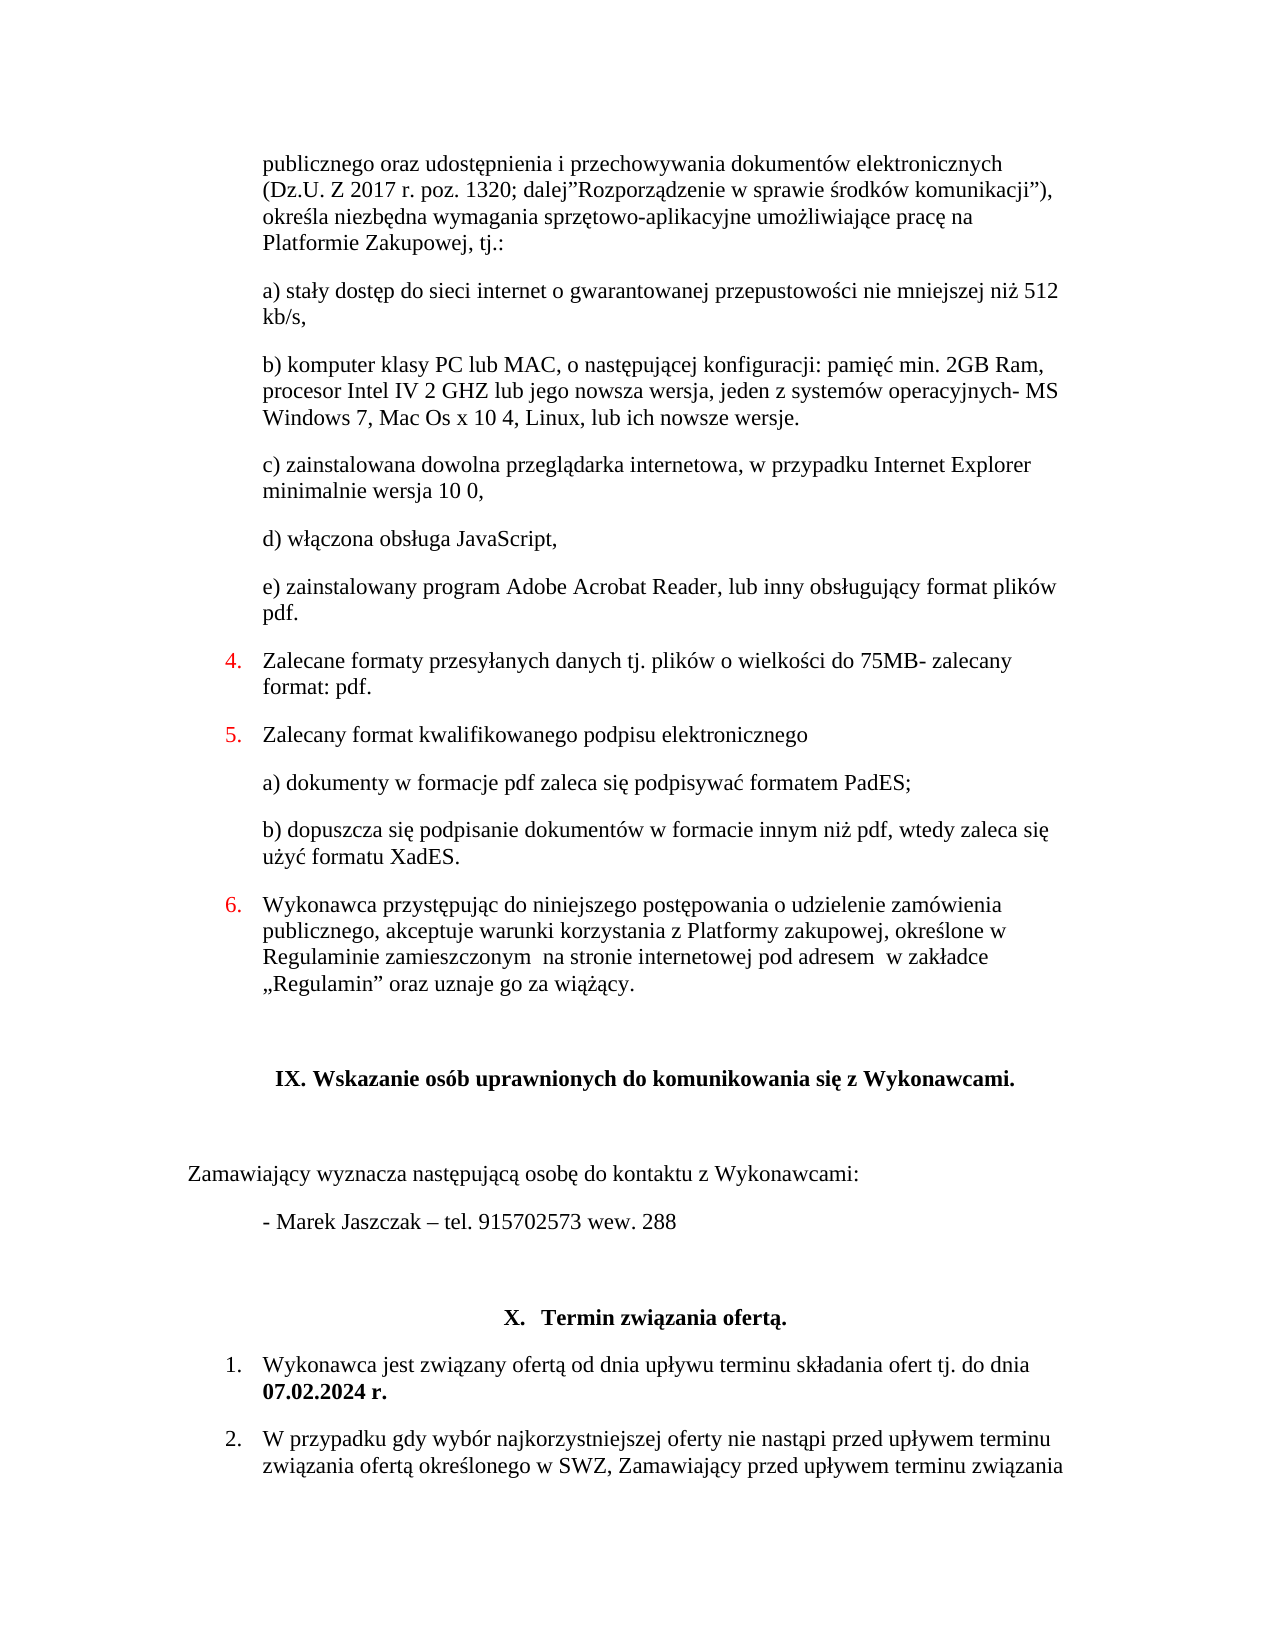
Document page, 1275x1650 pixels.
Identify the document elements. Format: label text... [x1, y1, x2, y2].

list Wykonawca przystępując do niniejszego postępowania o udzielenie zamówienia publicznego, akceptuje warunki korzystania z Platformy zakupowej, określone w Regulaminie zamieszczonym na stronie internetowej pod adresem w zakładce „Regulamin” oraz uznaje go za wiążący. [225, 891, 1065, 996]
list publicznego oraz udostępnienia i przechowywania dokumentów elektronicznych (Dz.U. Z 2017 r. poz. 1320; dalej”Rozporządzenie w sprawie środków komunikacji”), określa niezbędna wymagania sprzętowo-aplikacyjne umożliwiające pracę na Platformie Zakupowej, tj.: [225, 150, 1065, 255]
list a) stały dostęp do sieci internet o gwarantowanej przepustowości nie mniejszej niż 512 kb/s, [262, 277, 1065, 329]
list b) dopuszcza się podpisanie dokumentów w formacie innym niż pdf, wtedy zaleca się użyć formatu XadES. [262, 817, 1065, 869]
list c) zainstalowana dowolna przeglądarka internetowa, w przypadku Internet Explorer minimalnie wersja 10 0, [262, 451, 1065, 504]
list Zamawiający wyznacza następującą osobę do kontaktu z Wykonawcami: [187, 1161, 1065, 1187]
list Wykonawca jest związany ofertą od dnia upływu terminu składania ofert tj. do dnia 07.02.2024 r. [225, 1351, 1065, 1404]
list a) dokumenty w formacje pdf zaleca się podpisywać formatem PadES; [262, 769, 1065, 795]
list e) zainstalowany program Adobe Acrobat Reader, lub inny obsługujący format plików pdf. [262, 573, 1065, 626]
list Zalecany format kwalifikowanego podpisu elektronicznego [225, 721, 1065, 747]
list Wskazanie osób uprawnionych do komunikowania się z Wykonawcami. [225, 1065, 1065, 1091]
list Zalecane formaty przesyłanych danych tj. plików o wielkości do 75MB- zalecany format: pdf. [225, 647, 1065, 700]
list b) komputer klasy PC lub MAC, o następującej konfiguracji: pamięć min. 2GB Ram, procesor Intel IV 2 GHZ lub jego nowsza wersja, jeden z systemów operacyjnych- MS Windows 7, Mac Os x 10 4, Linux, lub ich nowsze wersje. [262, 351, 1065, 430]
list - Marek Jaszczak – tel. 915702573 wew. 288 [262, 1208, 1065, 1234]
list Termin związania ofertą. [225, 1304, 1065, 1330]
list d) włączona obsługa JavaScript, [262, 525, 1065, 552]
list W przypadku gdy wybór najkorzystniejszej oferty nie nastąpi przed upływem terminu związania ofertą określonego w SWZ, Zamawiający przed upływem terminu związania [225, 1425, 1065, 1478]
